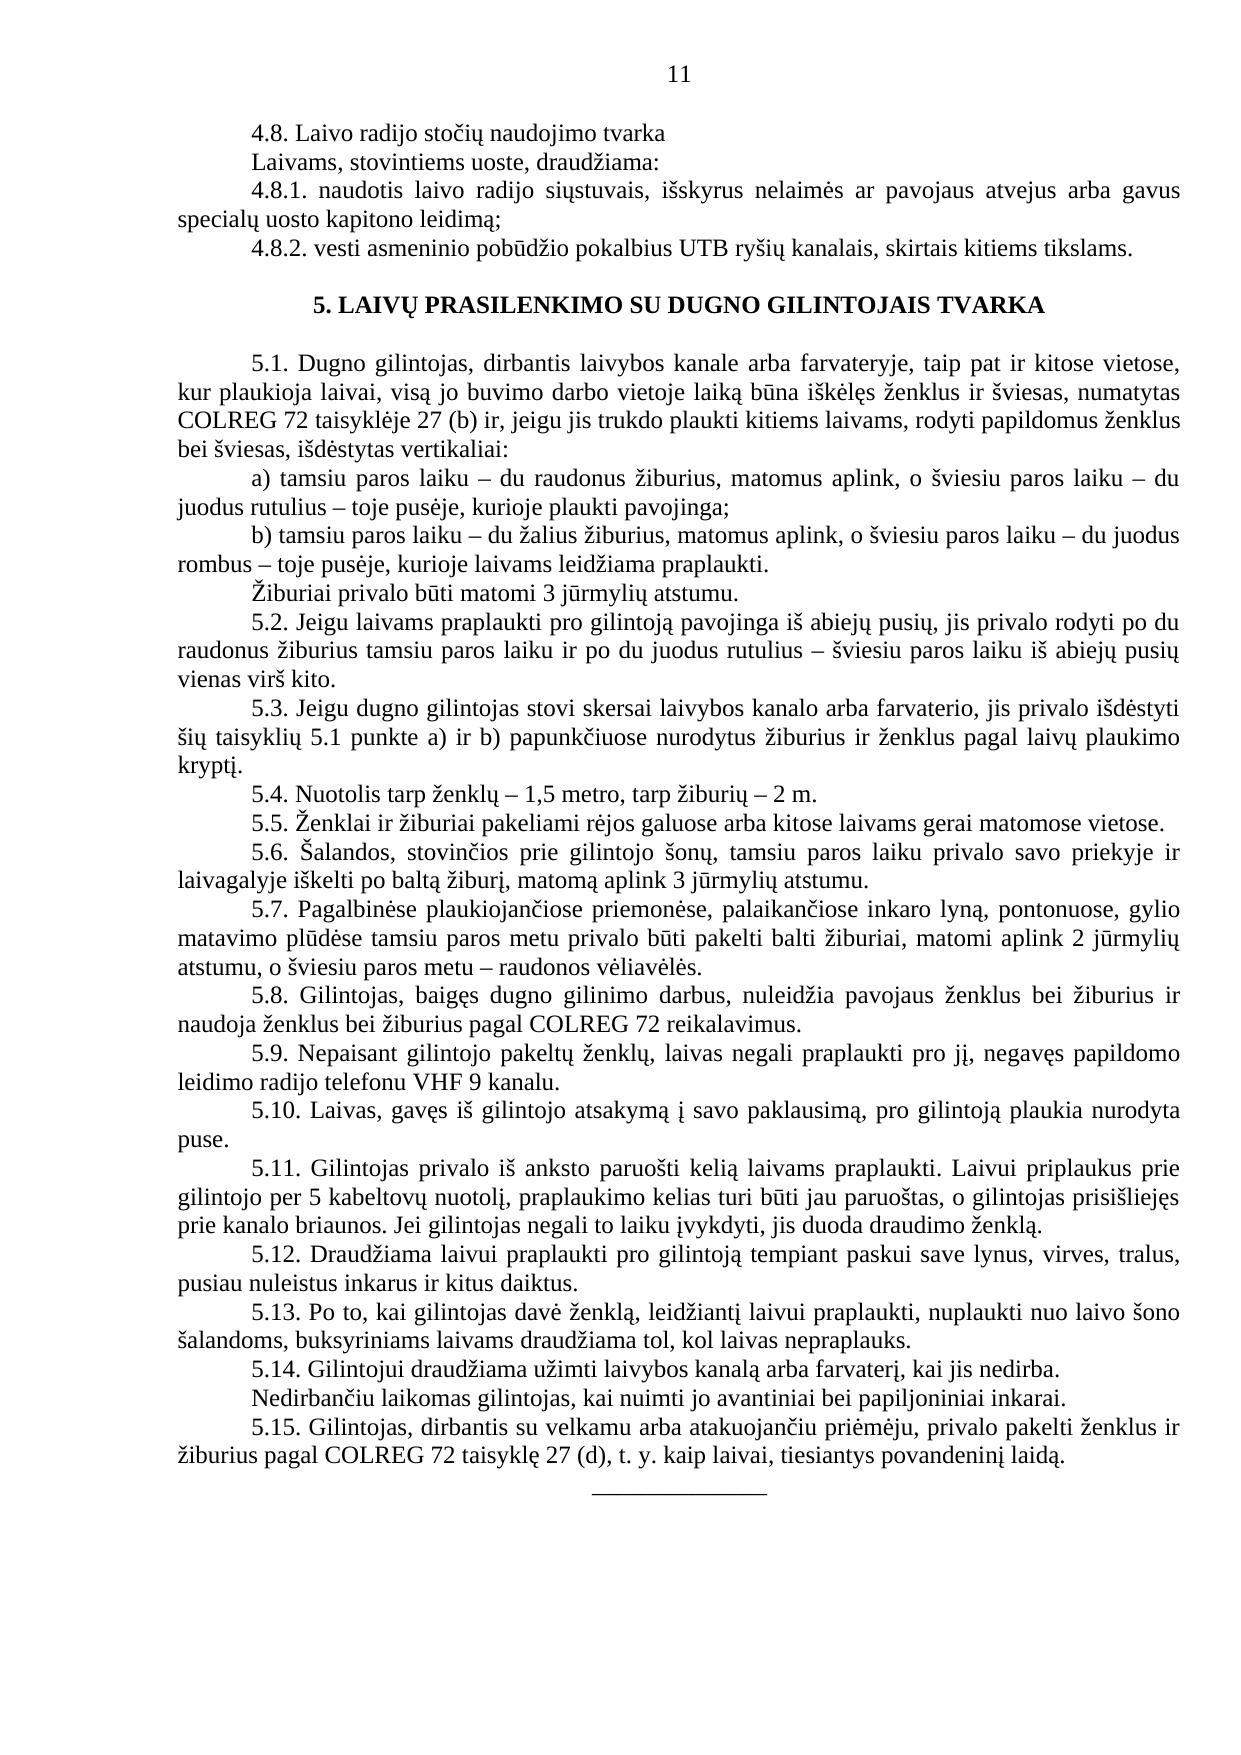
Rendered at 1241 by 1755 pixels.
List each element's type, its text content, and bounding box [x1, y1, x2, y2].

text ______________ [177, 1469, 1181, 1498]
text 5.4. Nuotolis tarp ženklų – 1,5 metro, tarp žiburių – 2 m. [177, 779, 1181, 808]
text 5.6. Šalandos, stovinčios prie gilintojo šonų, tamsiu paros laiku privalo savo priekyje ir laivagalyje iškelti po baltą žiburį, matomą aplink 3 jūrmylių atstumu. [177, 837, 1181, 894]
text Žiburiai privalo būti matomi 3 jūrmylių atstumu. [177, 578, 1181, 607]
text 5.10. Laivas, gavęs iš gilintojo atsakymą į savo paklausimą, pro gilintoją plaukia nurodyta puse. [177, 1096, 1181, 1153]
text 5.5. Ženklai ir žiburiai pakeliami rėjos galuose arba kitose laivams gerai matomose vietose. [177, 808, 1181, 837]
text 5.1. Dugno gilintojas, dirbantis laivybos kanale arba farvateryje, taip pat ir kitose vietose, kur plaukioja laivai, visą jo buvimo darbo vietoje laiką būna iškėlęs ženklus ir šviesas, numatytas COLREG 72 taisyklėje 27 (b) ir, jeigu jis trukdo plaukti kitiems laivams, rodyti papildomus ženklus bei šviesas, išdėstytas vertikaliai: [177, 348, 1181, 463]
text b) tamsiu paros laiku – du žalius žiburius, matomus aplink, o šviesiu paros laiku – du juodus rombus – toje pusėje, kurioje laivams leidžiama praplaukti. [177, 521, 1181, 578]
text 5.7. Pagalbinėse plaukiojančiose priemonėse, palaikančiose inkaro lyną, pontonuose, gylio matavimo plūdėse tamsiu paros metu privalo būti pakelti balti žiburiai, matomi aplink 2 jūrmylių atstumu, o šviesiu paros metu – raudonos vėliavėlės. [177, 894, 1181, 981]
text 5.2. Jeigu laivams praplaukti pro gilintoją pavojinga iš abiejų pusių, jis privalo rodyti po du raudonus žiburius tamsiu paros laiku ir po du juodus rutulius – šviesiu paros laiku iš abiejų pusių vienas virš kito. [177, 607, 1181, 693]
text 5.11. Gilintojas privalo iš anksto paruošti kelią laivams praplaukti. Laivui priplaukus prie gilintojo per 5 kabeltovų nuotolį, praplaukimo kelias turi būti jau paruoštas, o gilintojas prisišliejęs prie kanalo briaunos. Jei gilintojas negali to laiku įvykdyti, jis duoda draudimo ženklą. [177, 1153, 1181, 1239]
text Laivams, stovintiems uoste, draudžiama: [177, 147, 1181, 176]
text 4.8.2. vesti asmeninio pobūdžio pokalbius UTB ryšių kanalais, skirtais kitiems tikslams. [177, 233, 1181, 262]
text 5.9. Nepaisant gilintojo pakeltų ženklų, laivas negali praplaukti pro jį, negavęs papildomo leidimo radijo telefonu VHF 9 kanalu. [177, 1038, 1181, 1096]
text 5. Laivų prasilenkimo su dugno gilintojais tvarka [177, 291, 1181, 319]
text 5.8. Gilintojas, baigęs dugno gilinimo darbus, nuleidžia pavojaus ženklus bei žiburius ir naudoja ženklus bei žiburius pagal COLREG 72 reikalavimus. [177, 981, 1181, 1038]
text 5.15. Gilintojas, dirbantis su velkamu arba atakuojančiu priėmėju, privalo pakelti ženklus ir žiburius pagal COLREG 72 taisyklę 27 (d), t. y. kaip laivai, tiesiantys povandeninį laidą. [177, 1412, 1181, 1469]
text 5.14. Gilintojui draudžiama užimti laivybos kanalą arba farvaterį, kai jis nedirba. [177, 1354, 1181, 1383]
text 4.8. Laivo radijo stočių naudojimo tvarka [177, 118, 1181, 147]
text 4.8.1. naudotis laivo radijo siųstuvais, išskyrus nelaimės ar pavojaus atvejus arba gavus specialų uosto kapitono leidimą; [177, 176, 1181, 233]
text 5.13. Po to, kai gilintojas davė ženklą, leidžiantį laivui praplaukti, nuplaukti nuo laivo šono šalandoms, buksyriniams laivams draudžiama tol, kol laivas nepraplauks. [177, 1297, 1181, 1354]
text 5.3. Jeigu dugno gilintojas stovi skersai laivybos kanalo arba farvaterio, jis privalo išdėstyti šių taisyklių 5.1 punkte a) ir b) papunkčiuose nurodytus žiburius ir ženklus pagal laivų plaukimo kryptį. [177, 693, 1181, 779]
text a) tamsiu paros laiku – du raudonus žiburius, matomus aplink, o šviesiu paros laiku – du juodus rutulius – toje pusėje, kurioje plaukti pavojinga; [177, 463, 1181, 521]
text 5.12. Draudžiama laivui praplaukti pro gilintoją tempiant paskui save lynus, virves, tralus, pusiau nuleistus inkarus ir kitus daiktus. [177, 1239, 1181, 1297]
text Nedirbančiu laikomas gilintojas, kai nuimti jo avantiniai bei papiljoniniai inkarai. [177, 1383, 1181, 1412]
